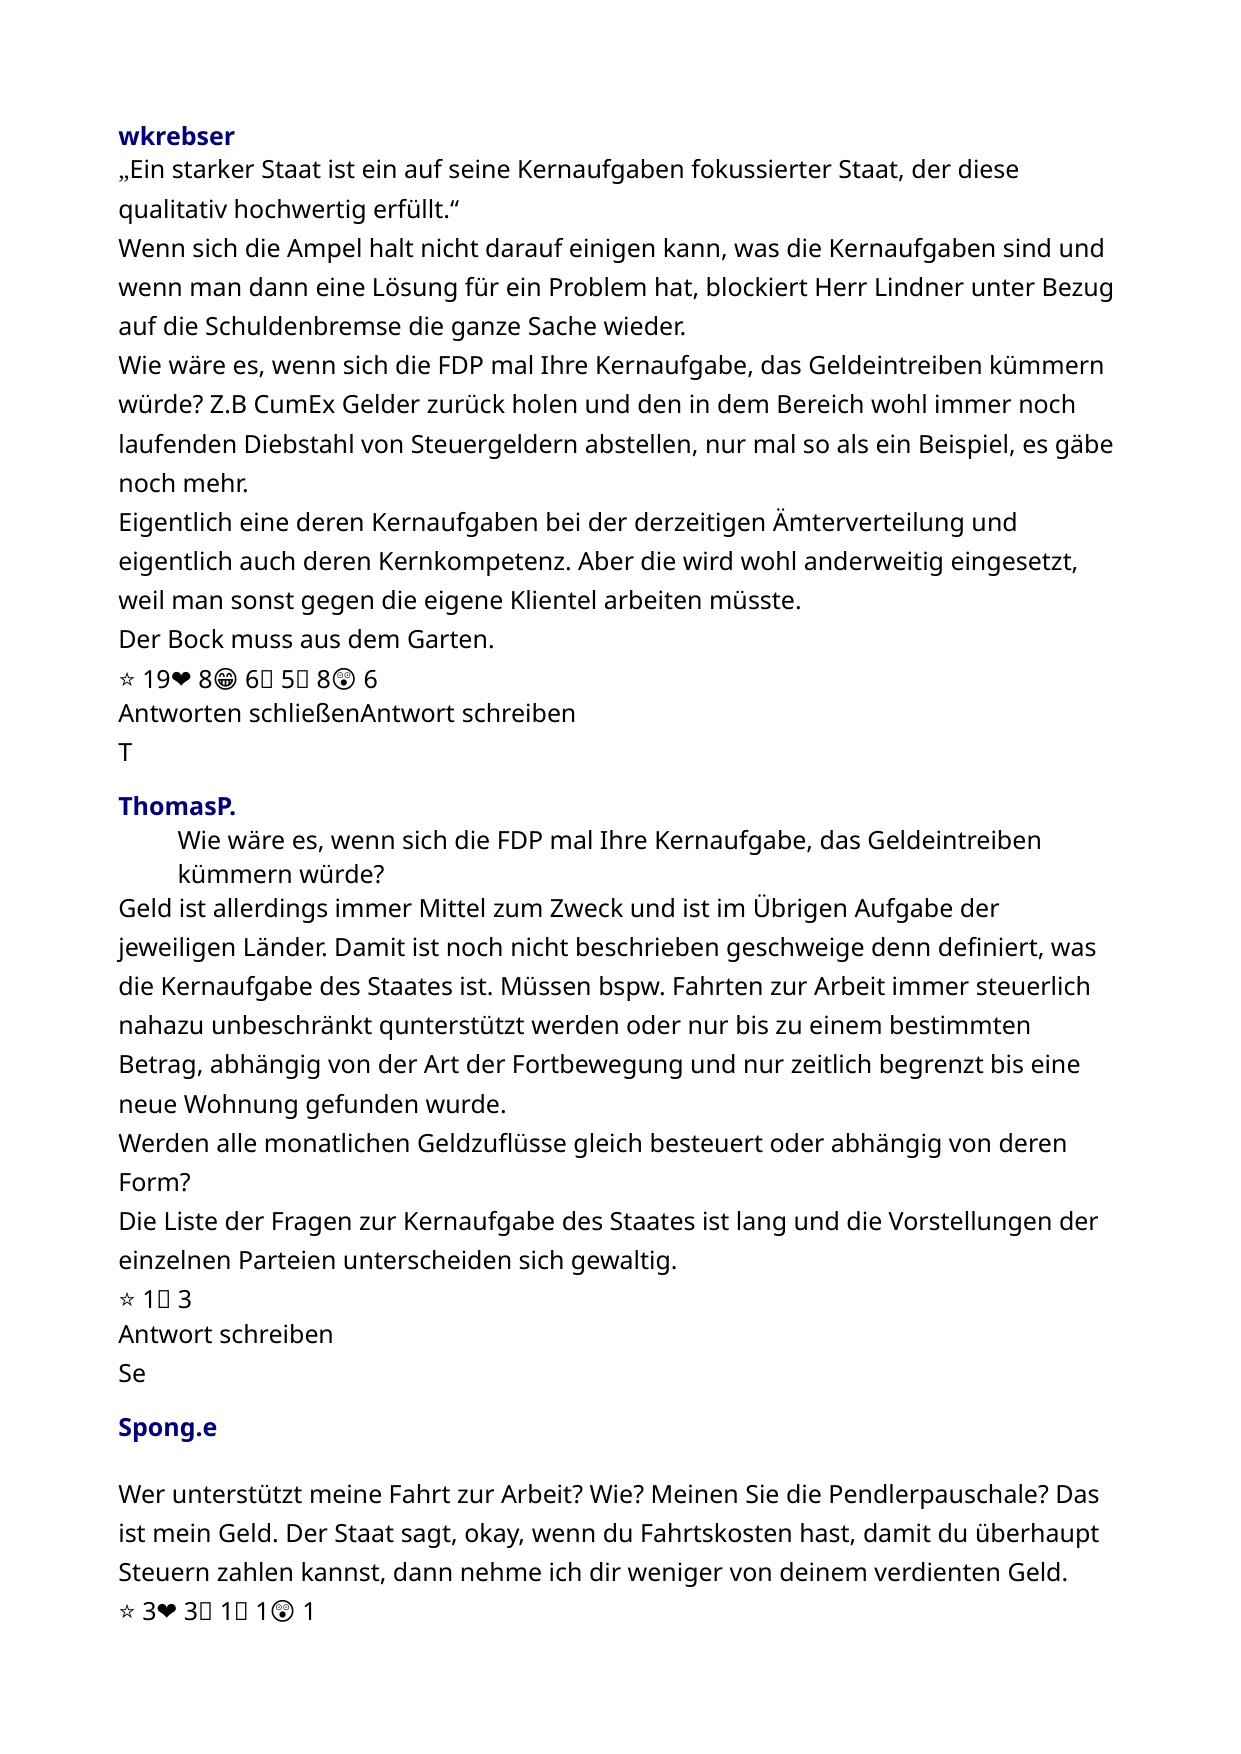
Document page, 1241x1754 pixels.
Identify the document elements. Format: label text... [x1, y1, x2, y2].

text Werden alle monatlichen Geldzuflüsse gleich besteuert oder abhängig von deren Form? [118, 1126, 1122, 1199]
subtitle ThomasP. [118, 788, 1122, 822]
text Se [118, 1355, 1122, 1389]
subtitle wkrebser [118, 118, 1122, 152]
text „Ein starker Staat ist ein auf seine Kernaufgaben fokussierter Staat, der diese qualitativ hochwertig erfüllt.“ [118, 152, 1122, 225]
text Wie wäre es, wenn sich die FDP mal Ihre Kernaufgabe, das Geldeintreiben kümmern würde? [177, 822, 1063, 891]
text T [118, 734, 1122, 769]
subtitle Spong.e [118, 1409, 1122, 1443]
text Eigentlich eine deren Kernaufgaben bei der derzeitigen Ämterverteilung und eigentlich auch deren Kernkompetenz. Aber die wird wohl anderweitig eingesetzt, weil man sonst gegen die eigene Klientel arbeiten müsste. [118, 505, 1122, 617]
text Die Liste der Fragen zur Kernaufgabe des Staates ist lang und die Vorstellungen der einzelnen Parteien unterscheiden sich gewaltig. [118, 1204, 1122, 1277]
text ⭐️ 19❤️ 8😁 6🙁 5🤨 8😲 6 [118, 661, 1122, 695]
text Geld ist allerdings immer Mittel zum Zweck und ist im Übrigen Aufgabe der jeweiligen Länder. Damit ist noch nicht beschrieben geschweige denn definiert, was die Kernaufgabe des Staates ist. Müssen bspw. Fahrten zur Arbeit immer steuerlich nahazu unbeschränkt qunterstützt werden oder nur bis zu einem bestimmten Betrag, abhängig von der Art der Fortbewegung und nur zeitlich begrenzt bis eine neue Wohnung gefunden wurde. [118, 891, 1122, 1120]
text Wenn sich die Ampel halt nicht darauf einigen kann, was die Kernaufgaben sind und wenn man dann eine Lösung für ein Problem hat, blockiert Herr Lindner unter Bezug auf die Schuldenbremse die ganze Sache wieder. [118, 231, 1122, 343]
text Wie wäre es, wenn sich die FDP mal Ihre Kernaufgabe, das Geldeintreiben kümmern würde? Z.B CumEx Gelder zurück holen und den in dem Bereich wohl immer noch laufenden Diebstahl von Steuergeldern abstellen, nur mal so als ein Beispiel, es gäbe noch mehr. [118, 348, 1122, 499]
text Der Bock muss aus dem Garten. [118, 622, 1122, 656]
text Wer unterstützt meine Fahrt zur Arbeit? Wie? Meinen Sie die Pendlerpauschale? Das ist mein Geld. Der Staat sagt, okay, wenn du Fahrtskosten hast, damit du überhaupt Steuern zahlen kannst, dann nehme ich dir weniger von deinem verdienten Geld. [118, 1476, 1122, 1589]
text ⭐️ 3❤️ 3🙁 1🤨 1😲 1 [118, 1594, 1122, 1628]
text Antwort schreiben [118, 1316, 1122, 1350]
text ⭐️ 1🙁 3 [118, 1282, 1122, 1316]
text Antworten schließenAntwort schreiben [118, 695, 1122, 729]
